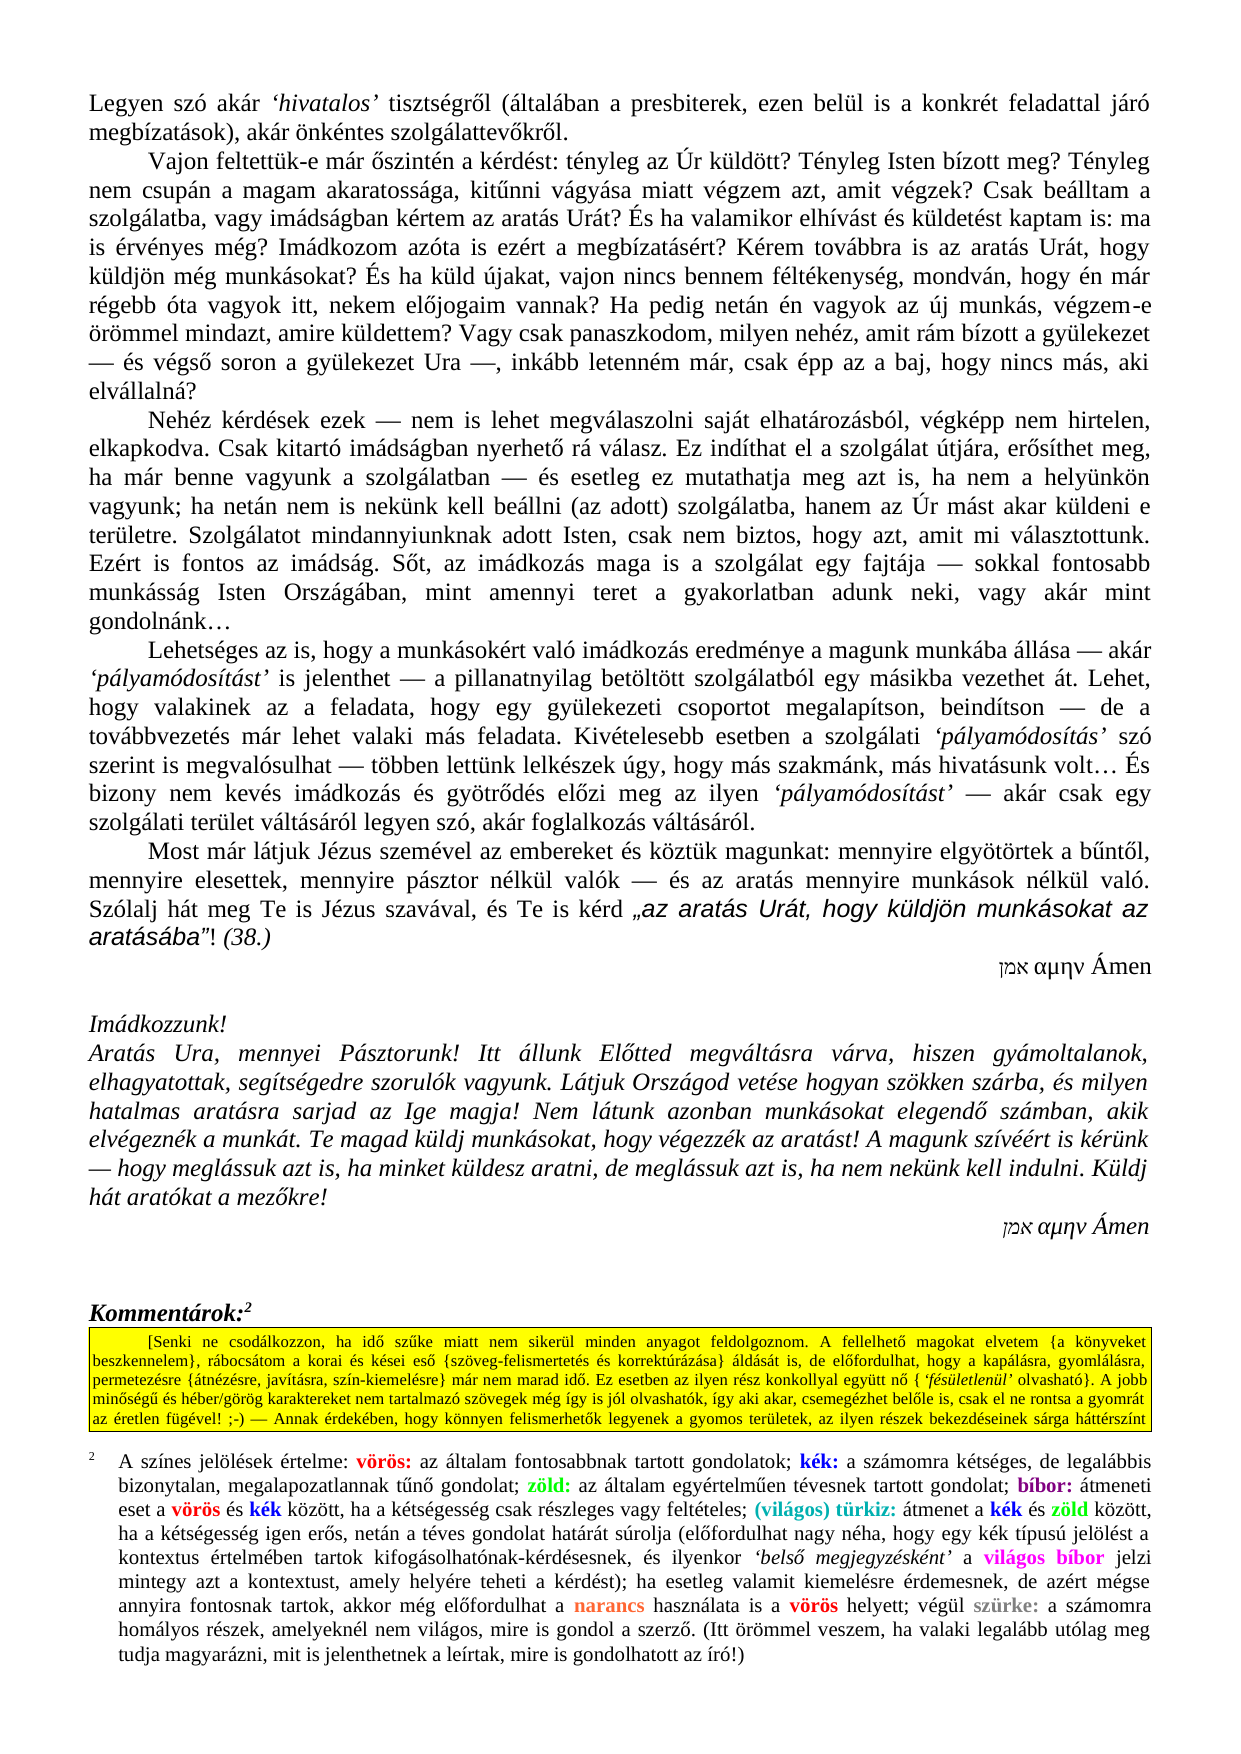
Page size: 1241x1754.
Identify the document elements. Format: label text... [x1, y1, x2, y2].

text Nehéz kérdések ezek — nem is lehet megválaszolni saját elhatározásból, végképp nem hirtelen, elkapkodva. Csak kitartó imádságban nyerhető rá válasz. Ez indíthat el a szolgálat útjára, erősíthet meg, ha már benne vagyunk a szolgálatban — és esetleg ez mutathatja meg azt is, ha nem a helyünkön vagyunk; ha netán nem is nekünk kell beállni (az adott) szolgálatba, hanem az Úr mást akar küldeni e területre. Szolgálatot mindannyiunknak adott Isten, csak nem biztos, hogy azt, amit mi választottunk. Ezért is fontos az imádság. Sőt, az imádkozás maga is a szolgálat egy fajtája — sokkal fontosabb munkásság Isten Országában, mint amennyi teret a gyakorlatban adunk neki, vagy akár mint gondolnánk… [88, 405, 1152, 635]
text אמן αμην Ámen [88, 1211, 1152, 1239]
text [Senki ne csodálkozzon, ha idő szűke miatt nem sikerül minden anyagot feldolgoznom. A fellelhető magokat elvetem {a könyveket beszkennelem}, rábocsátom a korai és kései eső {szöveg-felismertetés és korrektúrázása} áldását is, de előfordulhat, hogy a kapálásra, gyomlálásra, permetezésre {átnézésre, javításra, szín-kiemelésre} már nem marad idő. Ez esetben az ilyen rész konkollyal együtt nő {‘fésületlenül’ olvasható}. A jobb minőségű és héber/görög karaktereket nem tartalmazó szövegek még így is jól olvashatók, így aki akar, csemegézhet belőle is, csak el ne rontsa a gyomrát az éretlen fügével! ;‑) ― Annak érdekében, hogy könnyen felismerhetők legyenek a gyomos területek, az ilyen részek bekezdéseinek sárga háttérszínt [90, 1328, 1151, 1431]
text Vajon feltettük‑e már őszintén a kérdést: tényleg az Úr küldött? Tényleg Isten bízott meg? Tényleg nem csupán a magam akaratossága, kitűnni vágyása miatt végzem azt, amit végzek? Csak beálltam a szolgálatba, vagy imádságban kértem az aratás Urát? És ha valamikor elhívást és küldetést kaptam is: ma is érvényes még? Imádkozom azóta is ezért a megbízatásért? Kérem továbbra is az aratás Urát, hogy küldjön még munkásokat? És ha küld újakat, vajon nincs bennem féltékenység, mondván, hogy én már régebb óta vagyok itt, nekem előjogaim vannak? Ha pedig netán én vagyok az új munkás, végzem‑e örömmel mindazt, amire küldettem? Vagy csak panaszkodom, milyen nehéz, amit rám bízott a gyülekezet — és végső soron a gyülekezet Ura —, inkább letenném már, csak épp az a baj, hogy nincs más, aki elvállalná? [88, 146, 1152, 405]
text אמן αμην Ámen [88, 951, 1152, 980]
text Most már látjuk Jézus szemével az embereket és köztük magunkat: mennyire elgyötörtek a bűntől, mennyire elesettek, mennyire pásztor nélkül valók — és az aratás mennyire munkások nélkül való. Szólalj hát meg Te is Jézus szavával, és Te is kérd „az aratás Urát, hogy küldjön munkásokat az aratásába”! (38.) [88, 836, 1152, 951]
text Kommentárok: [88, 1298, 1152, 1327]
text Legyen szó akár ‘hivatalos’ tisztségről (általában a presbiterek, ezen belül is a konkrét feladattal járó megbízatások), akár önkéntes szolgálattevőkről. [88, 88, 1152, 146]
text A színes jelölések értelme: vörös: az általam fontosabbnak tartott gondolatok; kék: a számomra kétséges, de legalábbis bizonytalan, megalapozatlannak tűnő gondolat; zöld: az általam egyértelműen tévesnek tartott gondolat; bíbor: átmeneti eset a vörös és kék között, ha a kétségesség csak részleges vagy feltételes; (világos) türkiz: átmenet a kék és zöld között, ha a kétségesség igen erős, netán a téves gondolat határát súrolja (előfordulhat nagy néha, hogy egy kék típusú jelölést a kontextus értelmében tartok kifogásolhatónak-kérdésesnek, és ilyenkor ‘belső megjegyzésként’ a világos bíbor jelzi mintegy azt a kontextust, amely helyére teheti a kérdést); ha esetleg valamit kiemelésre érdemesnek, de azért mégse annyira fontosnak tartok, akkor még előfordulhat a narancs használata is a vörös helyett; végül szürke: a számomra homályos részek, amelyeknél nem világos, mire is gondol a szerző. (Itt örömmel veszem, ha valaki legalább utólag meg tudja magyarázni, mit is jelenthetnek a leírtak, mire is gondolhatott az író!) [88, 1449, 1152, 1665]
text Aratás Ura, mennyei Pásztorunk! Itt állunk Előtted megváltásra várva, hiszen gyámoltalanok, elhagyatottak, segítségedre szorulók vagyunk. Látjuk Országod vetése hogyan szökken szárba, és milyen hatalmas aratásra sarjad az Ige magja! Nem látunk azonban munkásokat elegendő számban, akik elvégeznék a munkát. Te magad küldj munkásokat, hogy végezzék az aratást! A magunk szívéért is kérünk — hogy meglássuk azt is, ha minket küldesz aratni, de meglássuk azt is, ha nem nekünk kell indulni. Küldj hát aratókat a mezőkre! [88, 1038, 1152, 1211]
text Imádkozzunk! [88, 1009, 1152, 1038]
text Lehetséges az is, hogy a munkásokért való imádkozás eredménye a magunk munkába állása — akár ‘pályamódosítást’ is jelenthet — a pillanatnyilag betöltött szolgálatból egy másikba vezethet át. Lehet, hogy valakinek az a feladata, hogy egy gyülekezeti csoportot megalapítson, beindítson — de a továbbvezetés már lehet valaki más feladata. Kivételesebb esetben a szolgálati ‘pályamódosítás’ szó szerint is megvalósulhat — többen lettünk lelkészek úgy, hogy más szakmánk, más hivatásunk volt… És bizony nem kevés imádkozás és gyötrődés előzi meg az ilyen ‘pályamódosítást’ — akár csak egy szolgálati terület váltásáról legyen szó, akár foglalkozás váltásáról. [88, 635, 1152, 836]
